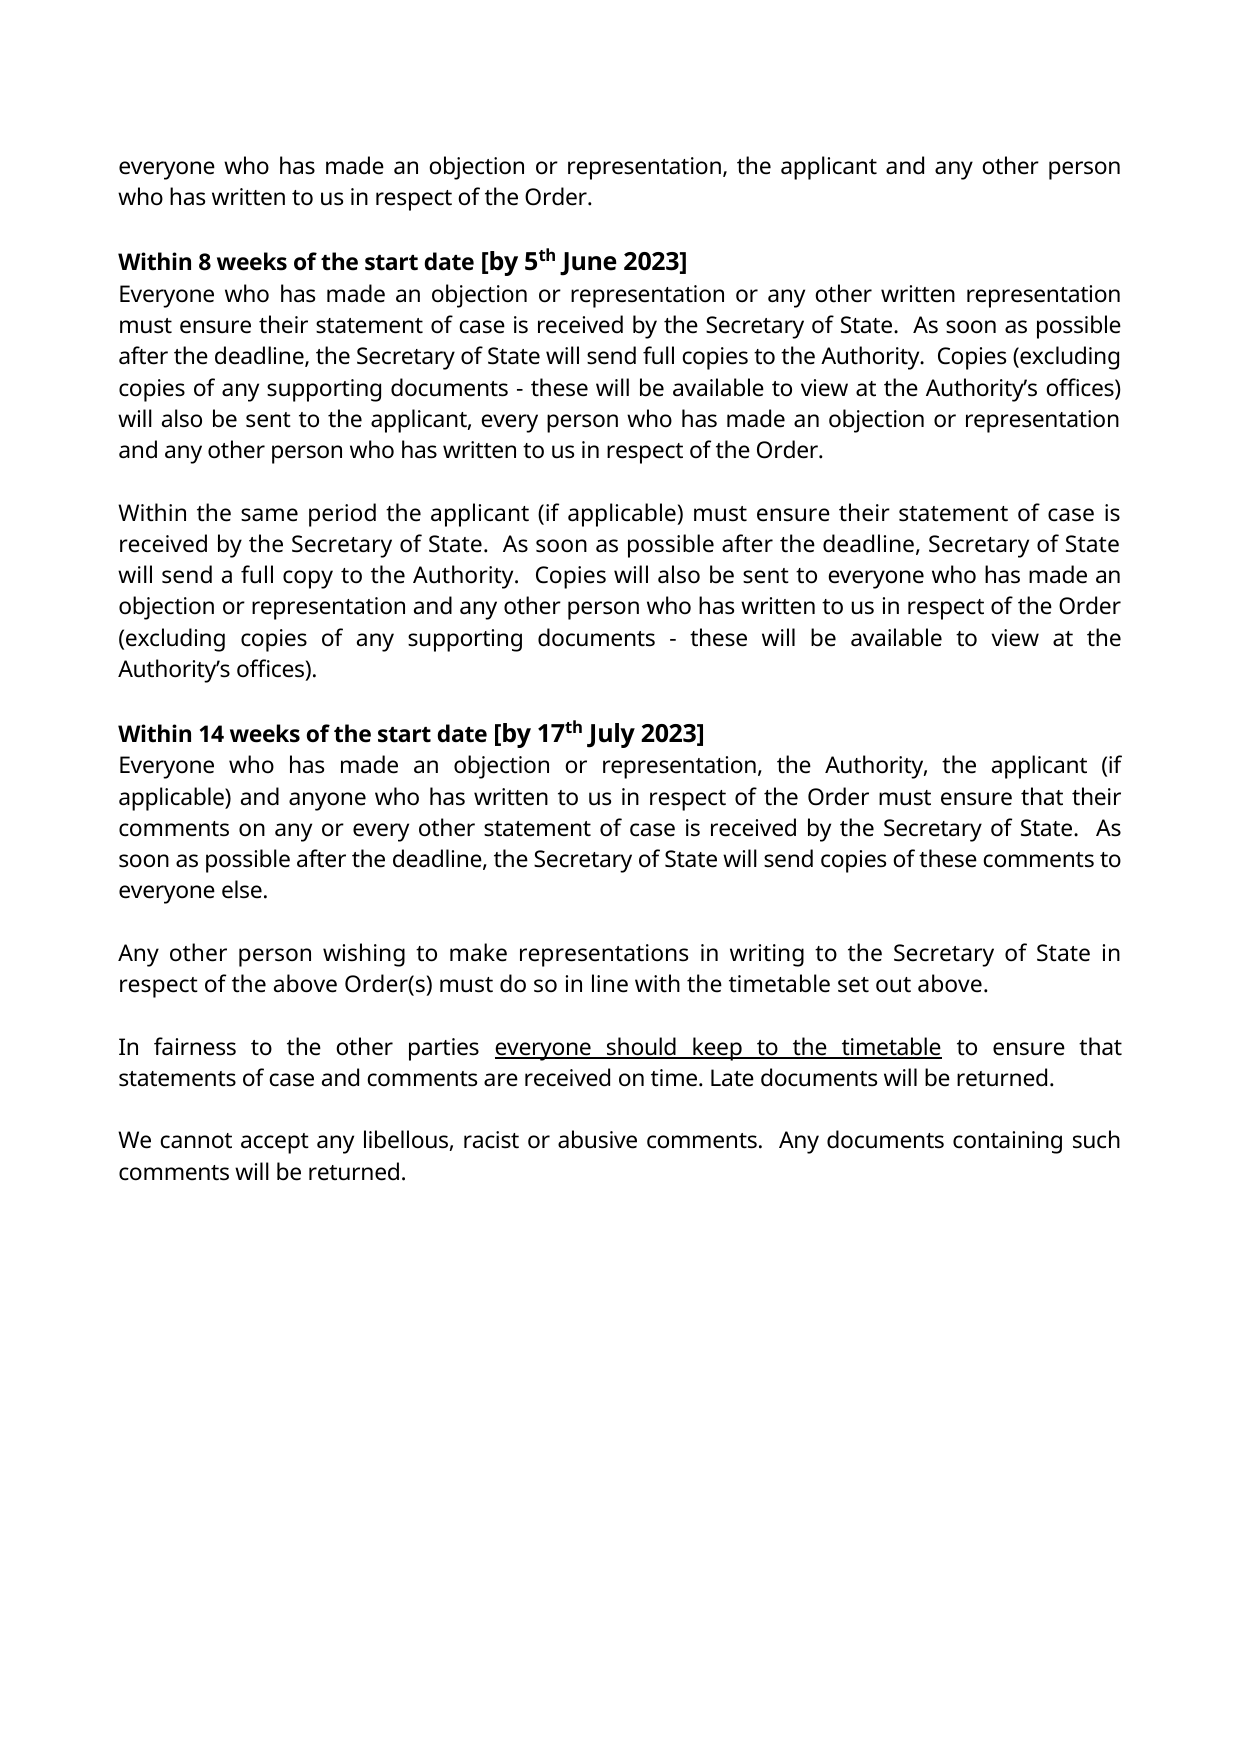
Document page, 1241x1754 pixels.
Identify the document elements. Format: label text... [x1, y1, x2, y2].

text In fairness to the other parties everyone should keep to the timetable to ensure that statements of case and comments are received on time. Late documents will be returned. [118, 1031, 1122, 1093]
text We cannot accept any libellous, racist or abusive comments. Any documents containing such comments will be returned. [118, 1124, 1122, 1187]
text Any other person wishing to make representations in writing to the Secretary of State in respect of the above Order(s) must do so in line with the timetable set out above. [118, 937, 1122, 999]
text everyone who has made an objection or representation, the applicant and any other person who has written to us in respect of the Order. [118, 150, 1122, 212]
text Within the same period the applicant (if applicable) must ensure their statement of case is received by the Secretary of State. As soon as possible after the deadline, Secretary of State will send a full copy to the Authority. Copies will also be sent to everyone who has made an objection or representation and any other person who has written to us in respect of the Order (excluding copies of any supporting documents - these will be available to view at the Authority’s offices). [118, 497, 1122, 684]
text Everyone who has made an objection or representation or any other written representation must ensure their statement of case is received by the Secretary of State. As soon as possible after the deadline, the Secretary of State will send full copies to the Authority. Copies (excluding copies of any supporting documents - these will be available to view at the Authority’s offices) will also be sent to the applicant, every person who has made an objection or representation and any other person who has written to us in respect of the Order. [118, 278, 1122, 465]
text Within 14 weeks of the start date [by 17th July 2023] [118, 715, 1122, 749]
text Everyone who has made an objection or representation, the Authority, the applicant (if applicable) and anyone who has written to us in respect of the Order must ensure that their comments on any or every other statement of case is received by the Secretary of State. As soon as possible after the deadline, the Secretary of State will send copies of these comments to everyone else. [118, 749, 1122, 906]
text Within 8 weeks of the start date [by 5th June 2023] [118, 244, 1122, 278]
